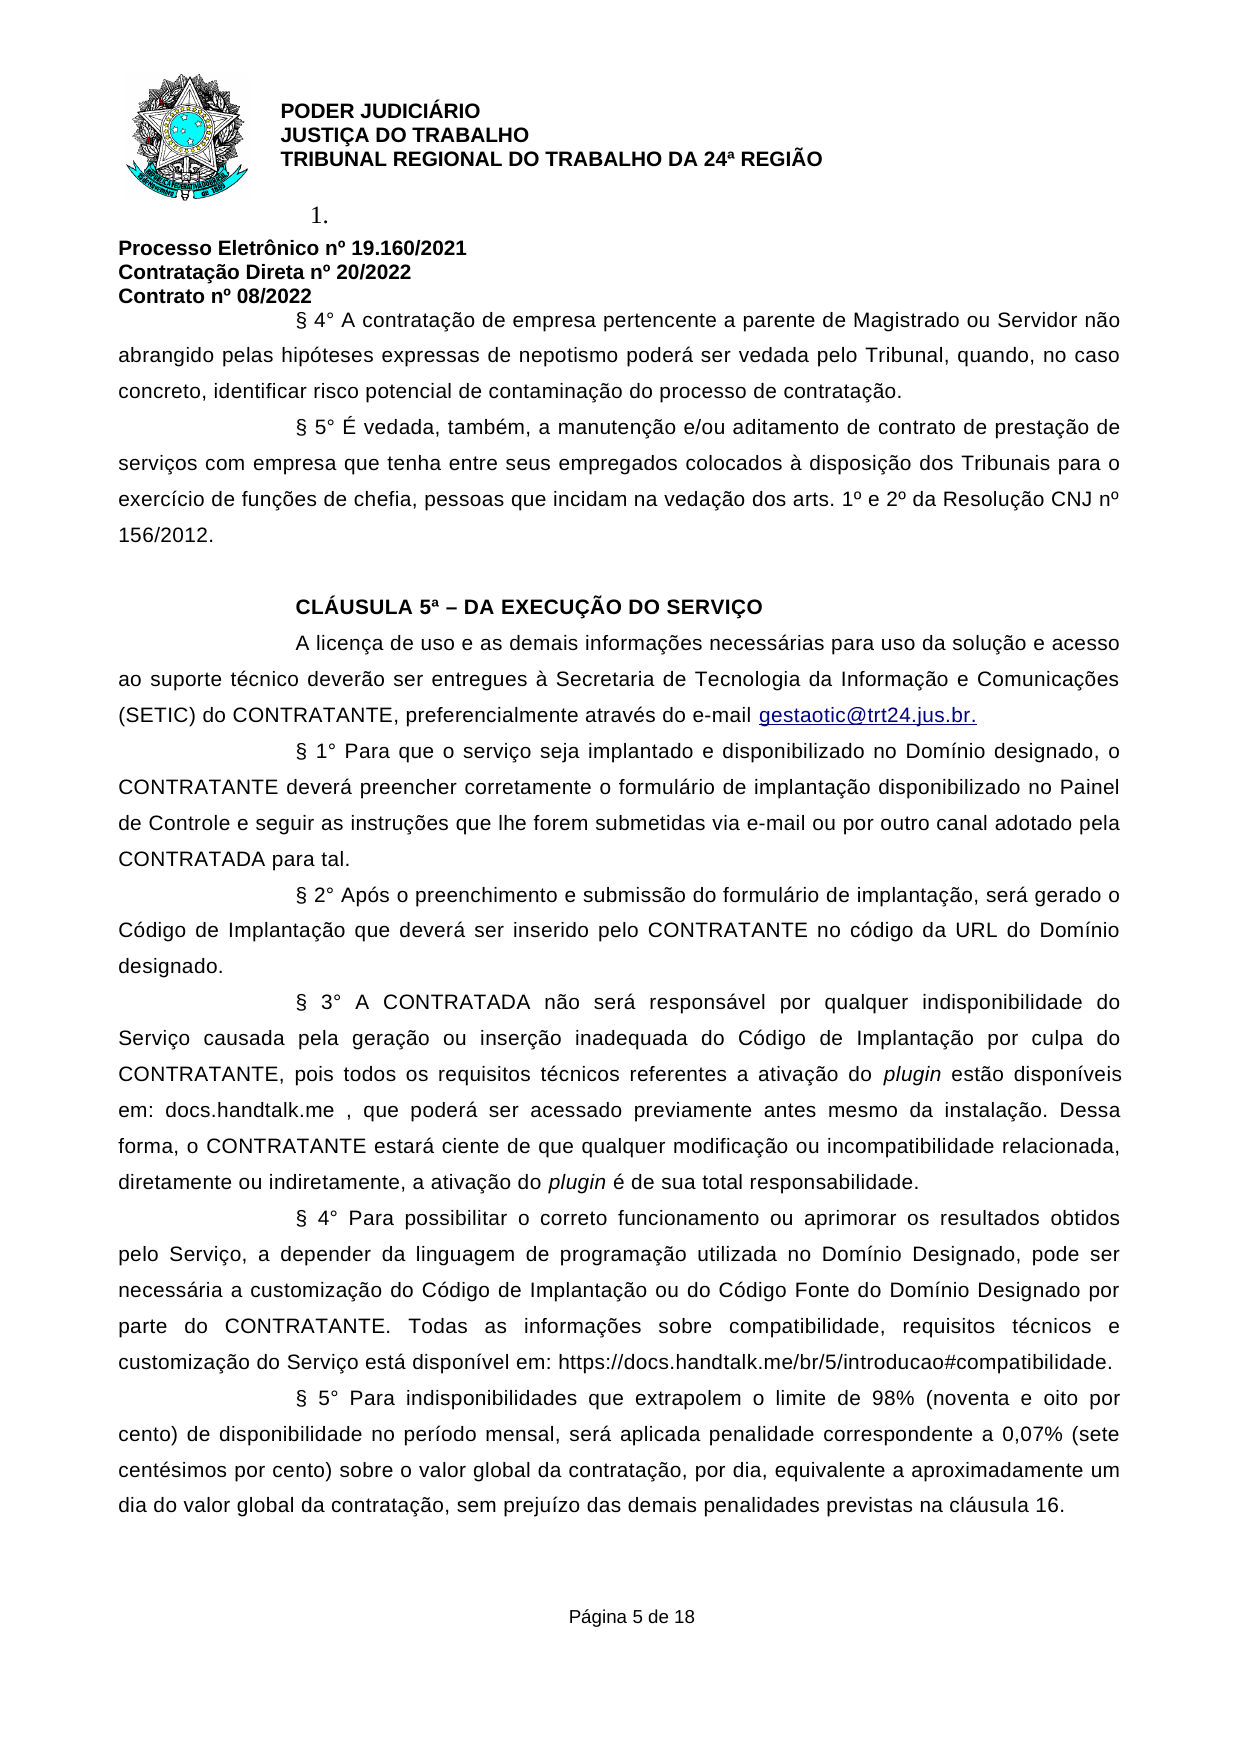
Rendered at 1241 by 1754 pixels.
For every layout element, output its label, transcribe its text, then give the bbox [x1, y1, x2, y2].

text § 1° Para que o serviço seja implantado e disponibilizado no Domínio designado, o CONTRATANTE deverá preencher corretamente o formulário de implantação disponibilizado no Painel de Controle e seguir as instruções que lhe forem submetidas via e-mail ou por outro canal adotado pela CONTRATADA para tal. [118, 739, 1122, 870]
text § 3° A CONTRATADA não será responsável por qualquer indisponibilidade do Serviço causada pela geração ou inserção inadequada do Código de Implantação por culpa do CONTRATANTE, pois todos os requisitos técnicos referentes a ativação do plugin estão disponíveis em: docs.handtalk.me , que poderá ser acessado previamente antes mesmo da instalação. Dessa forma, o CONTRATANTE estará ciente de que qualquer modificação ou incompatibilidade relacionada, diretamente ou indiretamente, a ativação do plugin é de sua total responsabilidade. [118, 990, 1122, 1194]
text § 4° Para possibilitar o correto funcionamento ou aprimorar os resultados obtidos pelo Serviço, a depender da linguagem de programação utilizada no Domínio Designado, pode ser necessária a customização do Código de Implantação ou do Código Fonte do Domínio Designado por parte do CONTRATANTE. Todas as informações sobre compatibilidade, requisitos técnicos e customização do Serviço está disponível em: https://docs.handtalk.me/br/5/introducao#compatibilidade. [118, 1206, 1122, 1373]
text § 5° É vedada, também, a manutenção e/ou aditamento de contrato de prestação de serviços com empresa que tenha entre seus empregados colocados à disposição dos Tribunais para o exercício de funções de chefia, pessoas que incidam na vedação dos arts. 1º e 2º da Resolução CNJ nº 156/2012. [118, 415, 1122, 547]
text § 5° Para indisponibilidades que extrapolem o limite de 98% (noventa e oito por cento) de disponibilidade no período mensal, será aplicada penalidade correspondente a 0,07% (sete centésimos por cento) sobre o valor global da contratação, por dia, equivalente a aproximadamente um dia do valor global da contratação, sem prejuízo das demais penalidades previstas na cláusula 16. [118, 1386, 1122, 1517]
text A licença de uso e as demais informações necessárias para uso da solução e acesso ao suporte técnico deverão ser entregues à Secretaria de Tecnologia da Informação e Comunicações (SETIC) do CONTRATANTE, preferencialmente através do e-mail gestaotic@trt24.jus.br. [118, 631, 1122, 727]
text § 2° Após o preenchimento e submissão do formulário de implantação, será gerado o Código de Implantação que deverá ser inserido pelo CONTRATANTE no código da URL do Domínio designado. [118, 882, 1122, 978]
text § 4° A contratação de empresa pertencente a parente de Magistrado ou Servidor não abrangido pelas hipóteses expressas de nepotismo poderá ser vedada pelo Tribunal, quando, no caso concreto, identificar risco potencial de contaminação do processo de contratação. [118, 307, 1122, 403]
text CLÁUSULA 5ª – DA EXECUÇÃO DO SERVIÇO [118, 595, 1122, 619]
